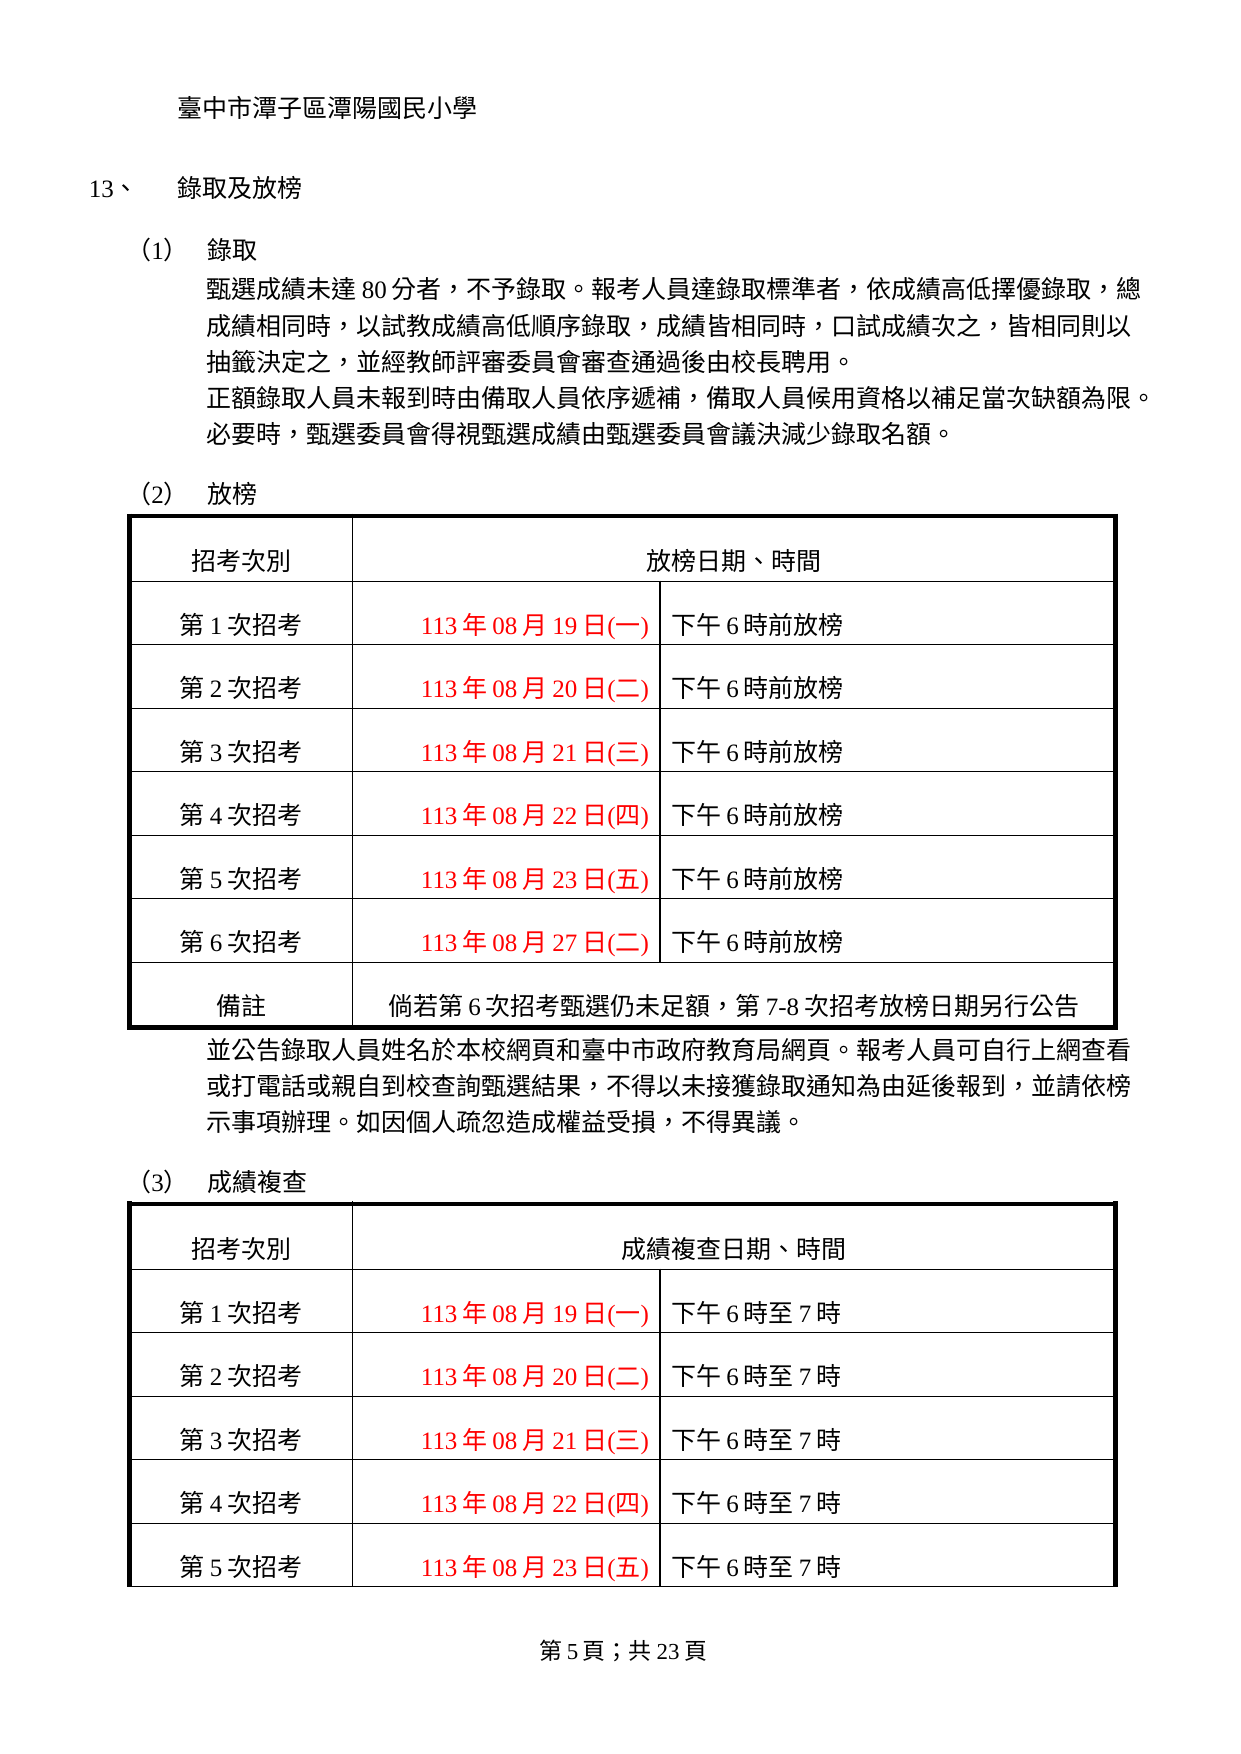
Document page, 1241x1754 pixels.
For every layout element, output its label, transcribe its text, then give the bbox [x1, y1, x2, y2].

table_cell 下午6時前放榜 [661, 772, 1113, 835]
table_cell 下午6時至7時 [661, 1460, 1113, 1523]
table_cell 113年08月27日(二) [353, 899, 659, 962]
table_cell 第4次招考 [132, 772, 352, 835]
table_cell 下午6時前放榜 [661, 582, 1113, 644]
table_cell 113年08月19日(一) [353, 1270, 659, 1332]
list 放榜 [126, 451, 1152, 513]
table_cell 備註 [132, 963, 352, 1025]
table_cell 下午6時前放榜 [661, 899, 1113, 962]
table_header 招考次別 [132, 1206, 352, 1268]
table_cell 113年08月21日(三) [353, 1397, 659, 1459]
list 錄取 [126, 207, 1152, 270]
table_cell 第1次招考 [132, 582, 352, 644]
table_cell 第6次招考 [132, 899, 352, 962]
table_cell 第2次招考 [132, 645, 352, 708]
table_cell 第5次招考 [132, 1524, 352, 1586]
table_header 招考次別 [132, 518, 352, 581]
table_cell 113年08月20日(二) [353, 1333, 659, 1396]
table_cell 倘若第6次招考甄選仍未足額，第7-8次招考放榜日期另行公告 [353, 963, 1113, 1025]
table_cell 第3次招考 [132, 709, 352, 771]
table_cell 第1次招考 [132, 1270, 352, 1332]
table_cell 113年08月22日(四) [353, 772, 659, 835]
table_cell 下午6時至7時 [661, 1524, 1113, 1586]
table_header 放榜日期、時間 [353, 518, 1113, 581]
table_cell 第4次招考 [132, 1460, 352, 1523]
table_cell 第5次招考 [132, 836, 352, 898]
table_cell 下午6時至7時 [661, 1397, 1113, 1459]
table_cell 第3次招考 [132, 1397, 352, 1459]
table_cell 下午6時前放榜 [661, 709, 1113, 771]
table_cell 113年08月23日(五) [353, 836, 659, 898]
table_cell 113年08月21日(三) [353, 709, 659, 771]
table_cell 下午6時至7時 [661, 1270, 1113, 1332]
table_cell 113年08月19日(一) [353, 582, 659, 644]
text 正額錄取人員未報到時由備取人員依序遞補，備取人員候用資格以補足當次缺額為限。必要時，甄選委員會得視甄選成績由甄選委員會議決減少錄取名額。 [207, 378, 1152, 451]
list 成績複查 [126, 1139, 1152, 1201]
table_cell 下午6時前放榜 [661, 836, 1113, 898]
table_cell 113年08月20日(二) [353, 645, 659, 708]
list 錄取及放榜 [89, 145, 1152, 207]
table_cell 下午6時前放榜 [661, 645, 1113, 708]
text 臺中市潭子區潭陽國民小學 [177, 65, 1152, 127]
text 甄選成績未達80分者，不予錄取。報考人員達錄取標準者，依成績高低擇優錄取，總成績相同時，以試教成績高低順序錄取，成績皆相同時，口試成績次之，皆相同則以抽籤決定之，並經教師評審委員會審查通過後由校長聘用。 [207, 270, 1152, 378]
table_cell 下午6時至7時 [661, 1333, 1113, 1396]
table_cell 第2次招考 [132, 1333, 352, 1396]
text 並公告錄取人員姓名於本校網頁和臺中市政府教育局網頁。報考人員可自行上網查看或打電話或親自到校查詢甄選結果，不得以未接獲錄取通知為由延後報到，並請依榜示事項辦理。如因個人疏忽造成權益受損，不得異議。 [207, 1030, 1152, 1139]
table_cell 113年08月23日(五) [353, 1524, 659, 1586]
table_header 成績複查日期、時間 [353, 1206, 1113, 1268]
table_cell 113年08月22日(四) [353, 1460, 659, 1523]
